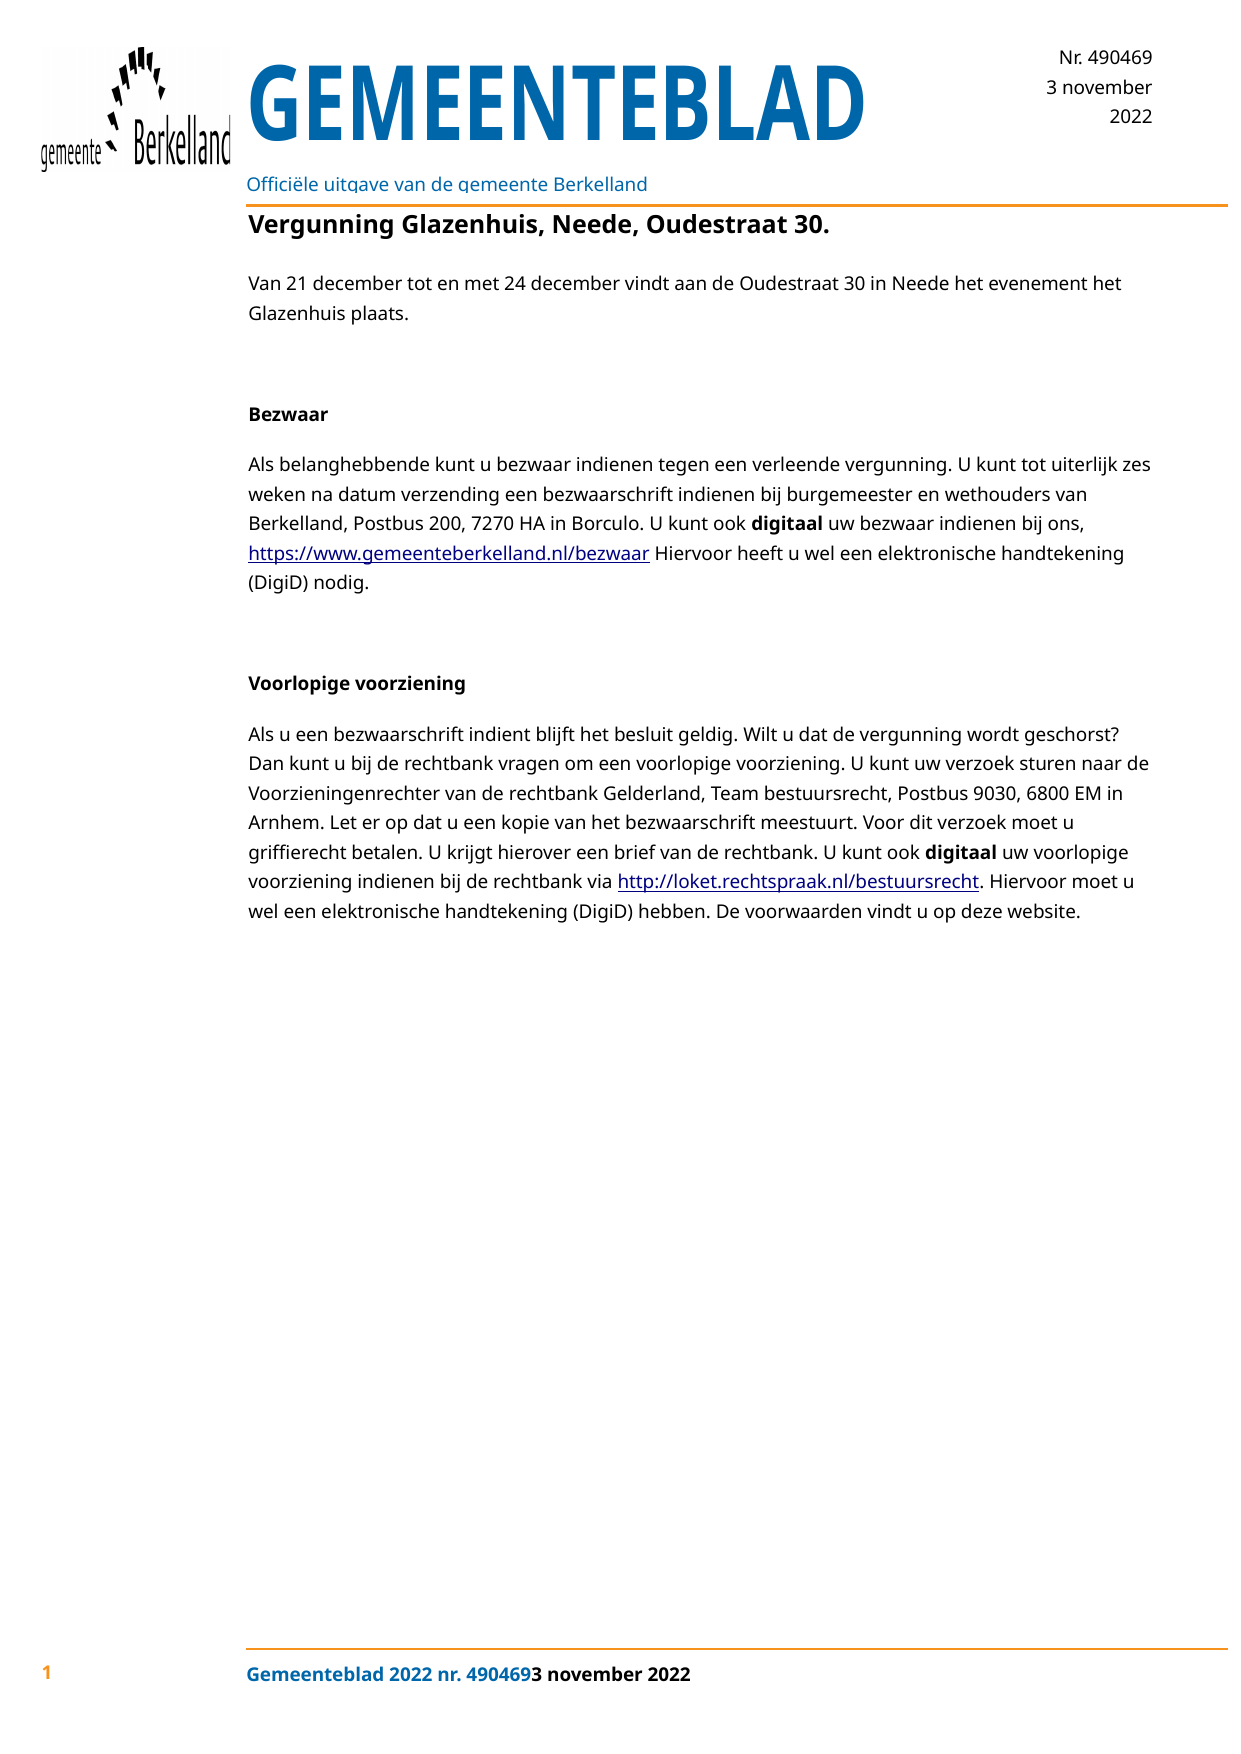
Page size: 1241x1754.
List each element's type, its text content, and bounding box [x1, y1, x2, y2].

text Van 21 december tot en met 24 december vindt aan de Oudestraat 30 in Neede het evenement het Glazenhuis plaats. [248, 270, 1152, 326]
text Bezwaar [248, 401, 1152, 426]
picture [41, 47, 231, 172]
text Als belanghebbende kunt u bezwaar indienen tegen een verleende vergunning. U kunt tot uiterlijk zes weken na datum verzending een bezwaarschrift indienen bij burgemeester en wethouders van Berkelland, Postbus 200, 7270 HA in Borculo. U kunt ook digitaal uw bezwaar indienen bij ons, https://www.gemeenteberkelland.nl/bezwaar Hiervoor heeft u wel een elektronische handtekening (DigiD) nodig. [248, 451, 1152, 595]
text Vergunning Glazenhuis, Neede, Oudestraat 30. [248, 207, 1152, 241]
text Als u een bezwaarschrift indient blijft het besluit geldig. Wilt u dat de vergunning wordt geschorst? Dan kunt u bij de rechtbank vragen om een voorlopige voorziening. U kunt uw verzoek sturen naar de Voorzieningenrechter van de rechtbank Gelderland, Team bestuursrecht, Postbus 9030, 6800 EM in Arnhem. Let er op dat u een kopie van het bezwaarschrift meestuurt. Voor dit verzoek moet u griffierecht betalen. U krijgt hierover een brief van de rechtbank. U kunt ook digitaal uw voorlopige voorziening indienen bij de rechtbank via http://loket.rechtspraak.nl/bestuursrecht. Hiervoor moet u wel een elektronische handtekening (DigiD) hebben. De voorwaarden vindt u op deze website. [248, 721, 1152, 924]
text Voorlopige voorziening [248, 670, 1152, 696]
